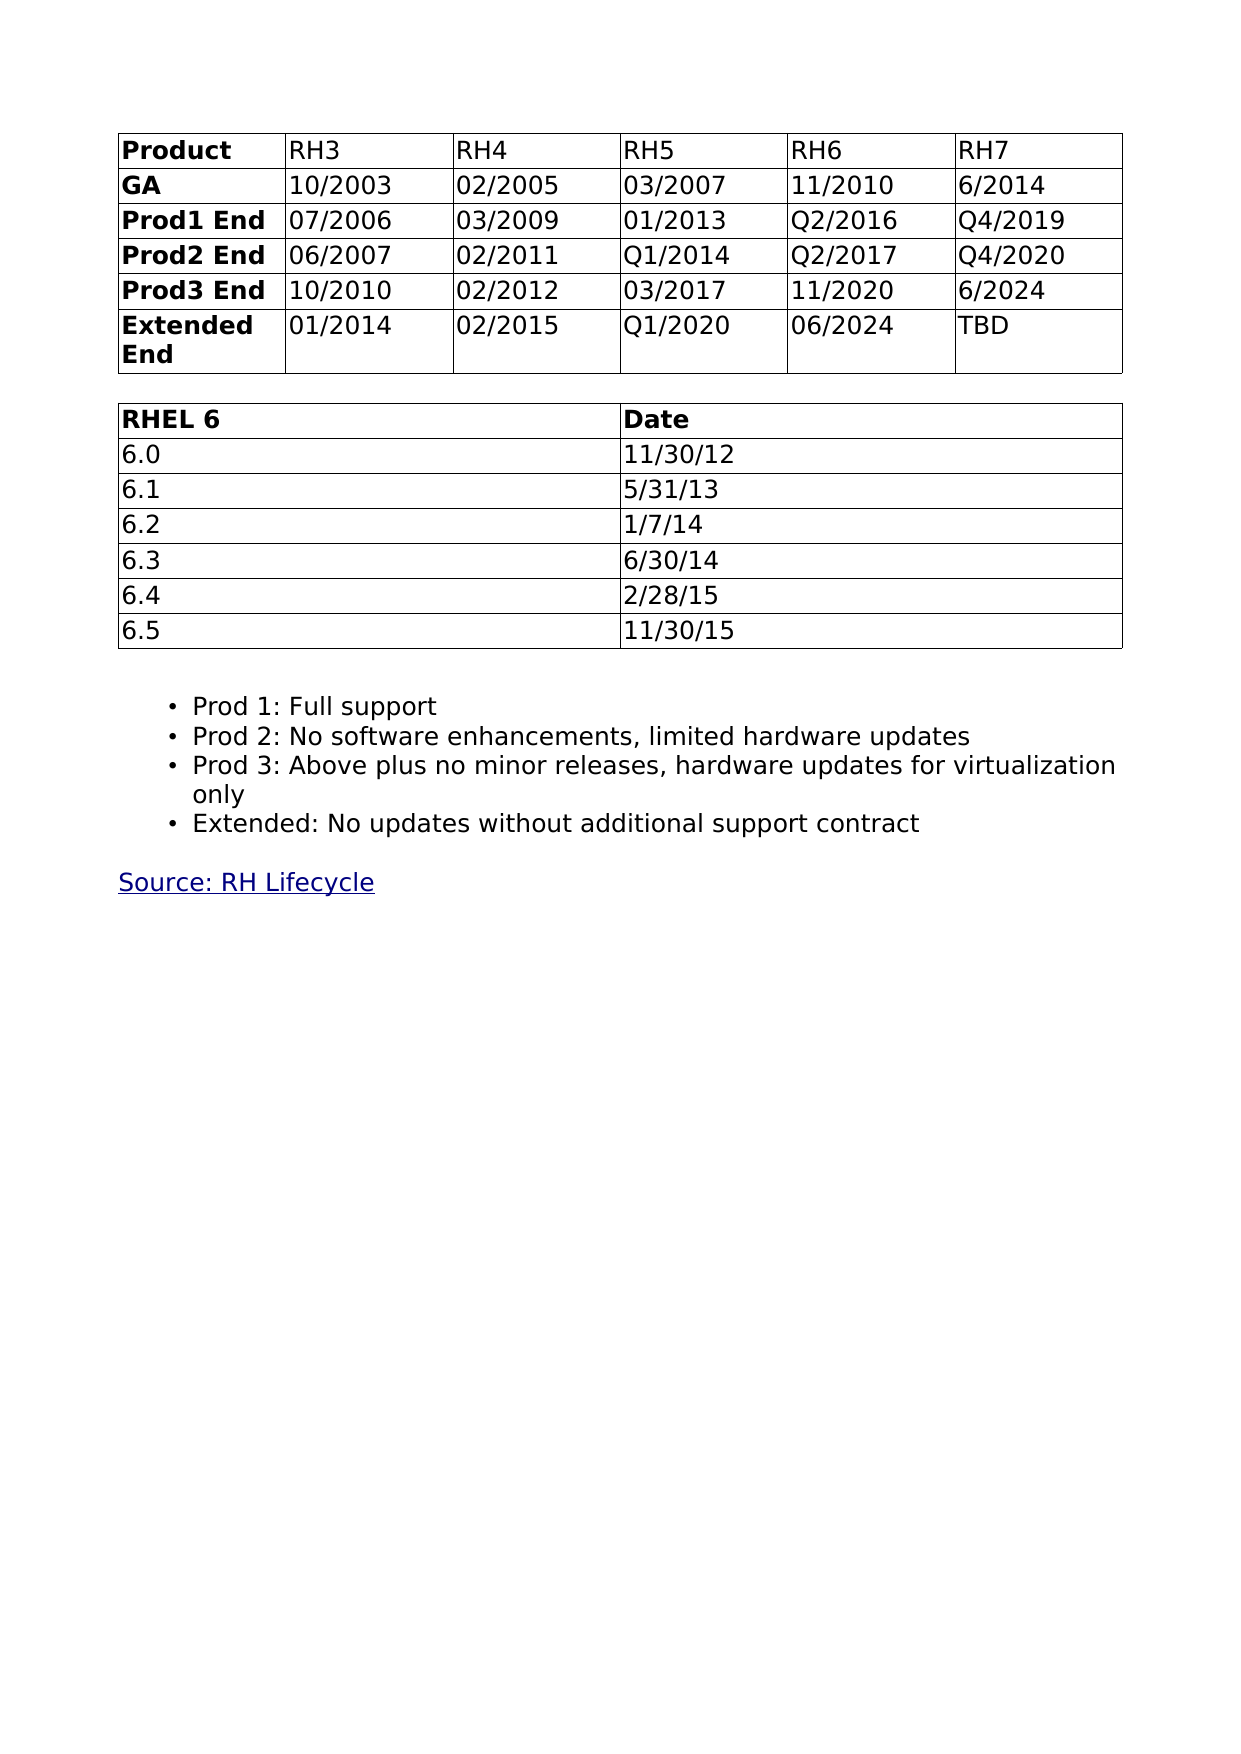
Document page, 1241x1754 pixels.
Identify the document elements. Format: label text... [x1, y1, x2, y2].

table_cell 03/2017 [621, 274, 787, 308]
table_cell 6.2 [119, 509, 620, 543]
table_cell TBD [956, 310, 1122, 373]
table_cell 6.5 [119, 614, 620, 648]
table_cell 6.3 [119, 544, 620, 578]
table_cell 11/30/12 [621, 439, 1122, 473]
table_cell 03/2009 [454, 204, 620, 238]
table_header RHEL 6 [119, 404, 620, 437]
table_cell 6/2014 [956, 169, 1122, 203]
table_cell Prod1 End [119, 204, 285, 238]
table_header RH3 [286, 134, 453, 168]
list Prod 2: No software enhancements, limited hardware updates [177, 722, 1122, 751]
table_cell 02/2005 [454, 169, 620, 203]
table_header RH4 [454, 134, 620, 168]
table_cell 1/7/14 [621, 509, 1122, 543]
table_cell Q2/2017 [788, 239, 955, 273]
table_cell 6.0 [119, 439, 620, 473]
table_cell Prod3 End [119, 274, 285, 308]
table_cell Extended End [119, 310, 285, 373]
table_cell 10/2003 [286, 169, 453, 203]
table_header RH6 [788, 134, 955, 168]
table_cell 2/28/15 [621, 579, 1122, 613]
list Extended: No updates without additional support contract [177, 809, 1122, 838]
table_cell 6/2024 [956, 274, 1122, 308]
list Prod 1: Full support [177, 692, 1122, 722]
table_cell Q1/2014 [621, 239, 787, 273]
table_cell GA [119, 169, 285, 203]
table_cell 6.4 [119, 579, 620, 613]
table_cell 6/30/14 [621, 544, 1122, 578]
table_cell 01/2014 [286, 310, 453, 373]
table_cell Q1/2020 [621, 310, 787, 373]
table_header RH5 [621, 134, 787, 168]
table_cell Q4/2020 [956, 239, 1122, 273]
table_cell 6.1 [119, 474, 620, 508]
table_cell 11/30/15 [621, 614, 1122, 648]
table_cell 03/2007 [621, 169, 787, 203]
table_cell 07/2006 [286, 204, 453, 238]
table_header Date [621, 404, 1122, 437]
list Prod 3: Above plus no minor releases, hardware updates for virtualization only [177, 751, 1122, 809]
table_cell 11/2020 [788, 274, 955, 308]
table_cell 02/2012 [454, 274, 620, 308]
table_cell 5/31/13 [621, 474, 1122, 508]
table_cell 01/2013 [621, 204, 787, 238]
table_cell 02/2011 [454, 239, 620, 273]
text Source: RH Lifecycle [118, 868, 1122, 897]
table_header Product [119, 134, 285, 168]
table_cell 10/2010 [286, 274, 453, 308]
table_cell 06/2024 [788, 310, 955, 373]
table_cell 11/2010 [788, 169, 955, 203]
table_cell Q4/2019 [956, 204, 1122, 238]
table_cell 06/2007 [286, 239, 453, 273]
table_cell 02/2015 [454, 310, 620, 373]
table_cell Prod2 End [119, 239, 285, 273]
table_header RH7 [956, 134, 1122, 168]
table_cell Q2/2016 [788, 204, 955, 238]
